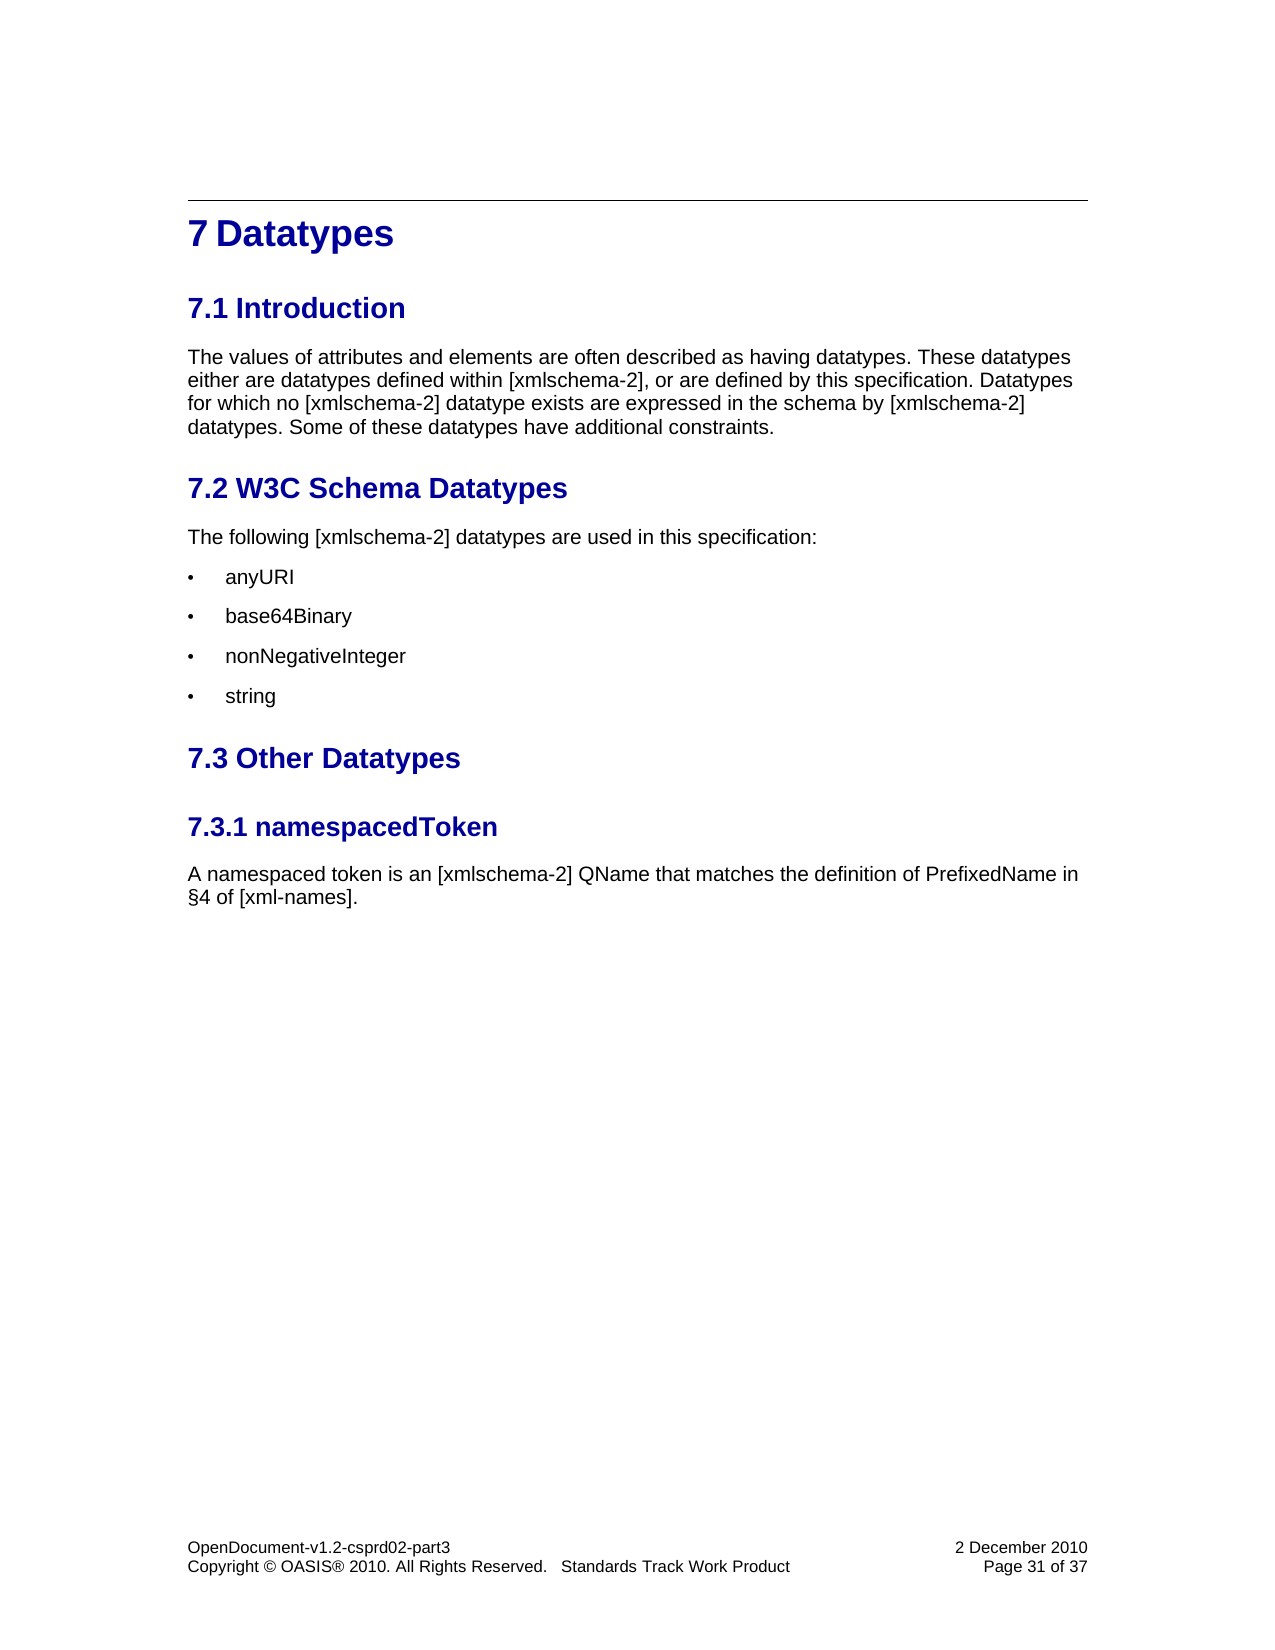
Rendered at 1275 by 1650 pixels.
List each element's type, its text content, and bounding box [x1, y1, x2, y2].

text The following [xmlschema-2] datatypes are used in this specification: [187, 525, 1088, 549]
subtitle W3C Schema Datatypes [187, 472, 1088, 504]
list string [187, 685, 1088, 708]
list anyURI [187, 565, 1088, 588]
list nonNegativeInteger [187, 645, 1088, 668]
text The values of attributes and elements are often described as having datatypes. These datatypes either are datatypes defined within [xmlschema-2], or are defined by this specification. Datatypes for which no [xmlschema-2] datatype exists are expressed in the schema by [xmlschema-2] datatypes. Some of these datatypes have additional constraints. [187, 346, 1088, 438]
subtitle Datatypes [187, 201, 1088, 254]
subtitle namespacedToken [187, 812, 1088, 842]
subtitle Introduction [187, 292, 1088, 325]
text A namespaced token is an [xmlschema-2] QName that matches the definition of PrefixedName in §4 of [xml-names]. [187, 863, 1088, 909]
subtitle Other Datatypes [187, 742, 1088, 774]
list base64Binary [187, 605, 1088, 628]
